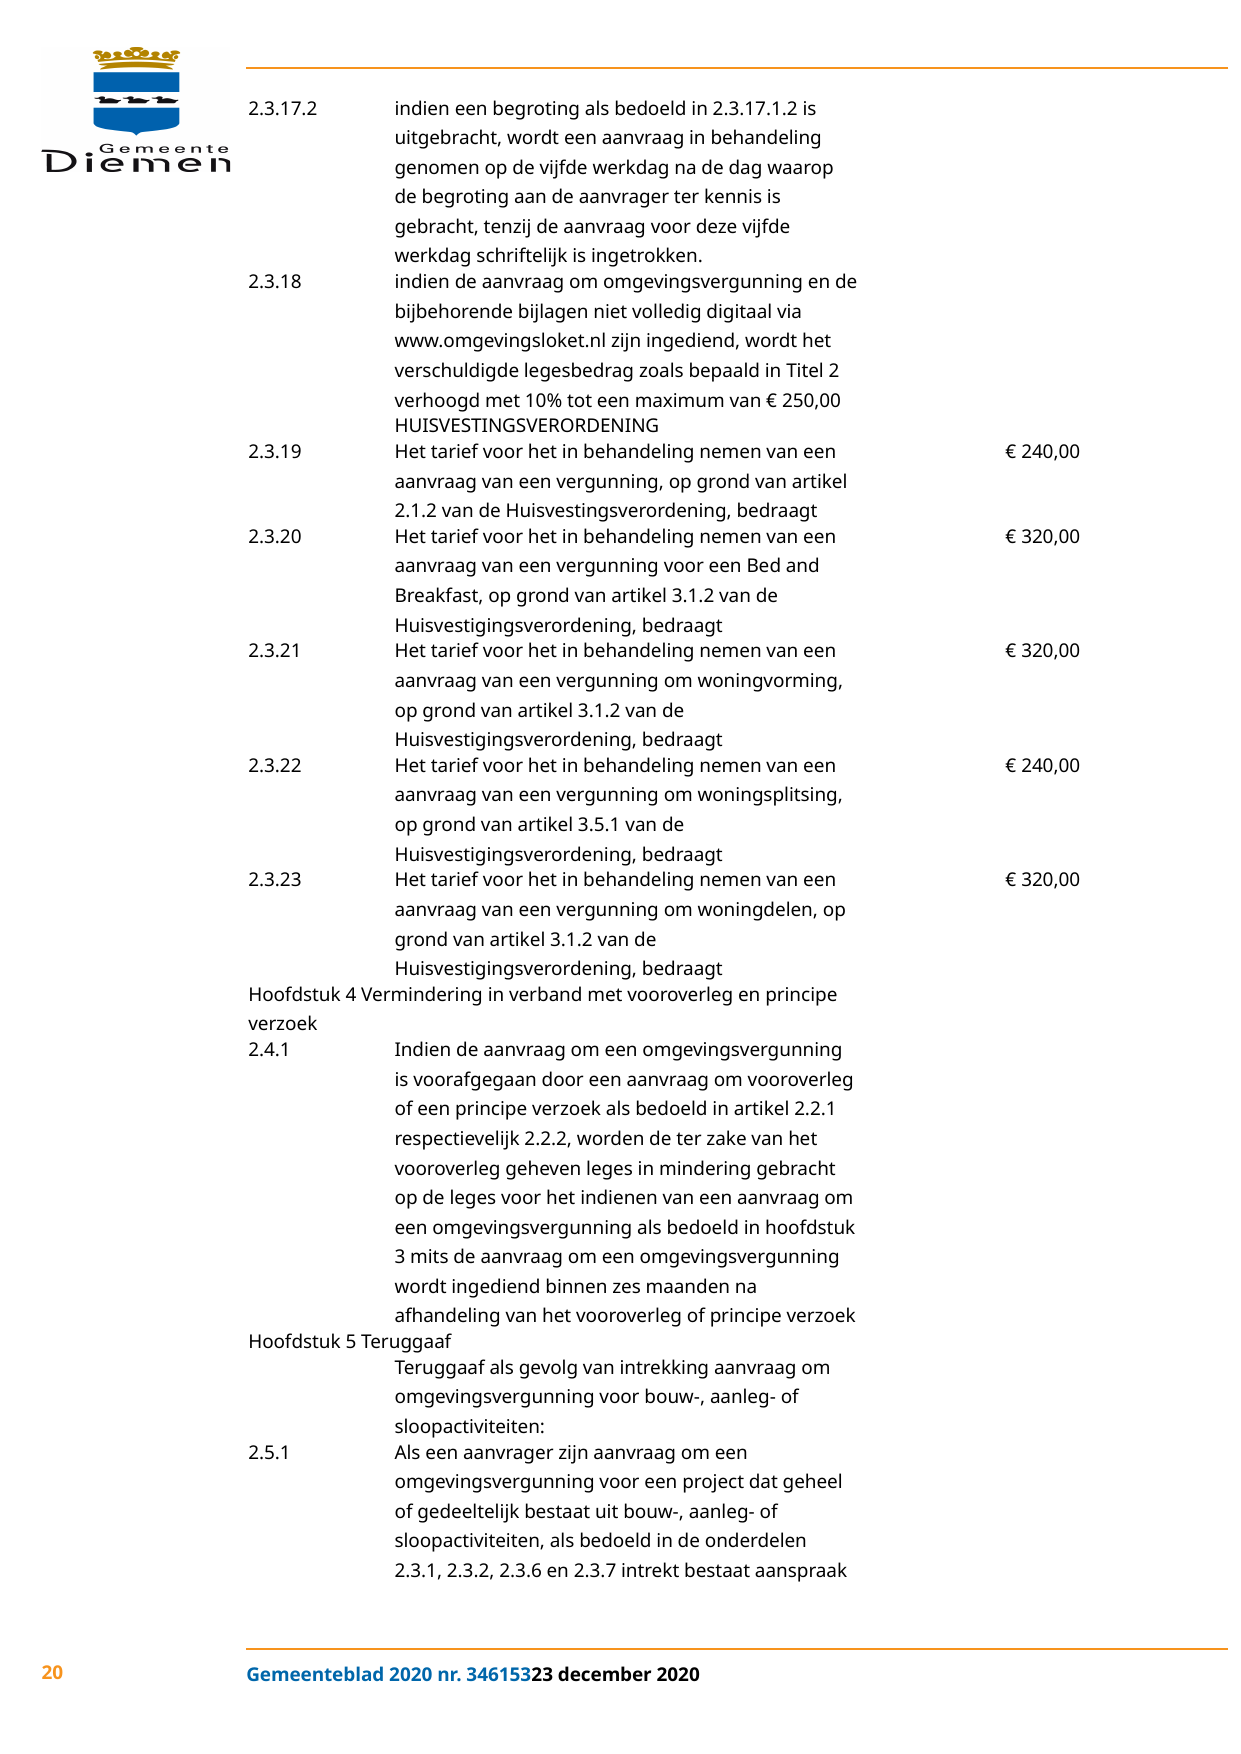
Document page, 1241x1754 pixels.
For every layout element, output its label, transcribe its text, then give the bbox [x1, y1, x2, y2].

table_cell [859, 638, 1005, 752]
table_cell Teruggaaf als gevolg van intrekking aanvraag om omgevingsvergunning voor bouw-, aanleg- of sloopactiviteiten: [394, 1354, 859, 1439]
table_cell [1005, 981, 1152, 1036]
table_cell [1005, 1439, 1152, 1583]
table_cell 2.4.1 [248, 1036, 394, 1328]
table_cell [859, 867, 1005, 981]
table_cell € 320,00 [1005, 867, 1152, 981]
table_cell Als een aanvrager zijn aanvraag om een omgevingsvergunning voor een project dat geheel of gedeeltelijk bestaat uit bouw-, aanleg- of sloopactiviteiten, als bedoeld in de onderdelen 2.3.1, 2.3.2, 2.3.6 en 2.3.7 intrekt bestaat aanspraak [394, 1439, 859, 1583]
table_cell 2.3.19 [248, 438, 394, 523]
table_cell Het tarief voor het in behandeling nemen van een aanvraag van een vergunning, op grond van artikel 2.1.2 van de Huisvestingsverordening, bedraagt [394, 438, 859, 523]
table_cell 2.3.21 [248, 638, 394, 752]
table_cell [248, 1354, 394, 1439]
table_cell [859, 438, 1005, 523]
table_cell 2.3.20 [248, 523, 394, 638]
table_cell € 240,00 [1005, 438, 1152, 523]
table_cell [859, 1354, 1005, 1439]
table_cell [859, 1036, 1005, 1328]
table_cell Hoofdstuk 4 Vermindering in verband met vooroverleg en principe verzoek [248, 981, 859, 1036]
table_cell 2.3.22 [248, 752, 394, 867]
table_cell [1005, 1036, 1152, 1328]
table_cell Het tarief voor het in behandeling nemen van een aanvraag van een vergunning om woningvorming, op grond van artikel 3.1.2 van de Huisvestigingsverordening, bedraagt [394, 638, 859, 752]
table_cell [1005, 1354, 1152, 1439]
table_cell [859, 981, 1005, 1036]
table_cell [1005, 1328, 1152, 1354]
table_cell [248, 413, 394, 438]
table_cell [859, 95, 1005, 268]
table_cell Het tarief voor het in behandeling nemen van een aanvraag van een vergunning voor een Bed and Breakfast, op grond van artikel 3.1.2 van de Huisvestigingsverordening, bedraagt [394, 523, 859, 638]
table_cell € 240,00 [1005, 752, 1152, 867]
table_cell [1005, 269, 1152, 412]
table_cell [859, 523, 1005, 638]
table_cell [859, 752, 1005, 867]
table_cell 2.3.18 [248, 269, 394, 412]
table_cell [1005, 413, 1152, 438]
table_cell Hoofdstuk 5 Teruggaaf [248, 1328, 859, 1354]
table_cell [859, 269, 1005, 412]
table_cell 2.3.17.2 [248, 95, 394, 268]
table_cell 2.3.23 [248, 867, 394, 981]
table_cell indien een begroting als bedoeld in 2.3.17.1.2 is uitgebracht, wordt een aanvraag in behandeling genomen op de vijfde werkdag na de dag waarop de begroting aan de aanvrager ter kennis is gebracht, tenzij de aanvraag voor deze vijfde werkdag schriftelijk is ingetrokken. [394, 95, 859, 268]
table_cell [1005, 95, 1152, 268]
table_cell € 320,00 [1005, 523, 1152, 638]
table_cell € 320,00 [1005, 638, 1152, 752]
table_cell [859, 1328, 1005, 1354]
table_cell indien de aanvraag om omgevingsvergunning en de bijbehorende bijlagen niet volledig digitaal via www.omgevingsloket.nl zijn ingediend, wordt het verschuldigde legesbedrag zoals bepaald in Titel 2 verhoogd met 10% tot een maximum van € 250,00 [394, 269, 859, 412]
table_cell [859, 413, 1005, 438]
table_cell 2.5.1 [248, 1439, 394, 1583]
table_cell [859, 1439, 1005, 1583]
table_cell Het tarief voor het in behandeling nemen van een aanvraag van een vergunning om woningsplitsing, op grond van artikel 3.5.1 van de Huisvestigingsverordening, bedraagt [394, 752, 859, 867]
picture [41, 47, 231, 172]
table_cell Indien de aanvraag om een omgevingsvergunning is voorafgegaan door een aanvraag om vooroverleg of een principe verzoek als bedoeld in artikel 2.2.1 respectievelijk 2.2.2, worden de ter zake van het vooroverleg geheven leges in mindering gebracht op de leges voor het indienen van een aanvraag om een omgevingsvergunning als bedoeld in hoofdstuk 3 mits de aanvraag om een omgevingsvergunning wordt ingediend binnen zes maanden na afhandeling van het vooroverleg of principe verzoek [394, 1036, 859, 1328]
table_cell Het tarief voor het in behandeling nemen van een aanvraag van een vergunning om woningdelen, op grond van artikel 3.1.2 van de Huisvestigingsverordening, bedraagt [394, 867, 859, 981]
table_cell HUISVESTINGSVERORDENING [394, 413, 859, 438]
